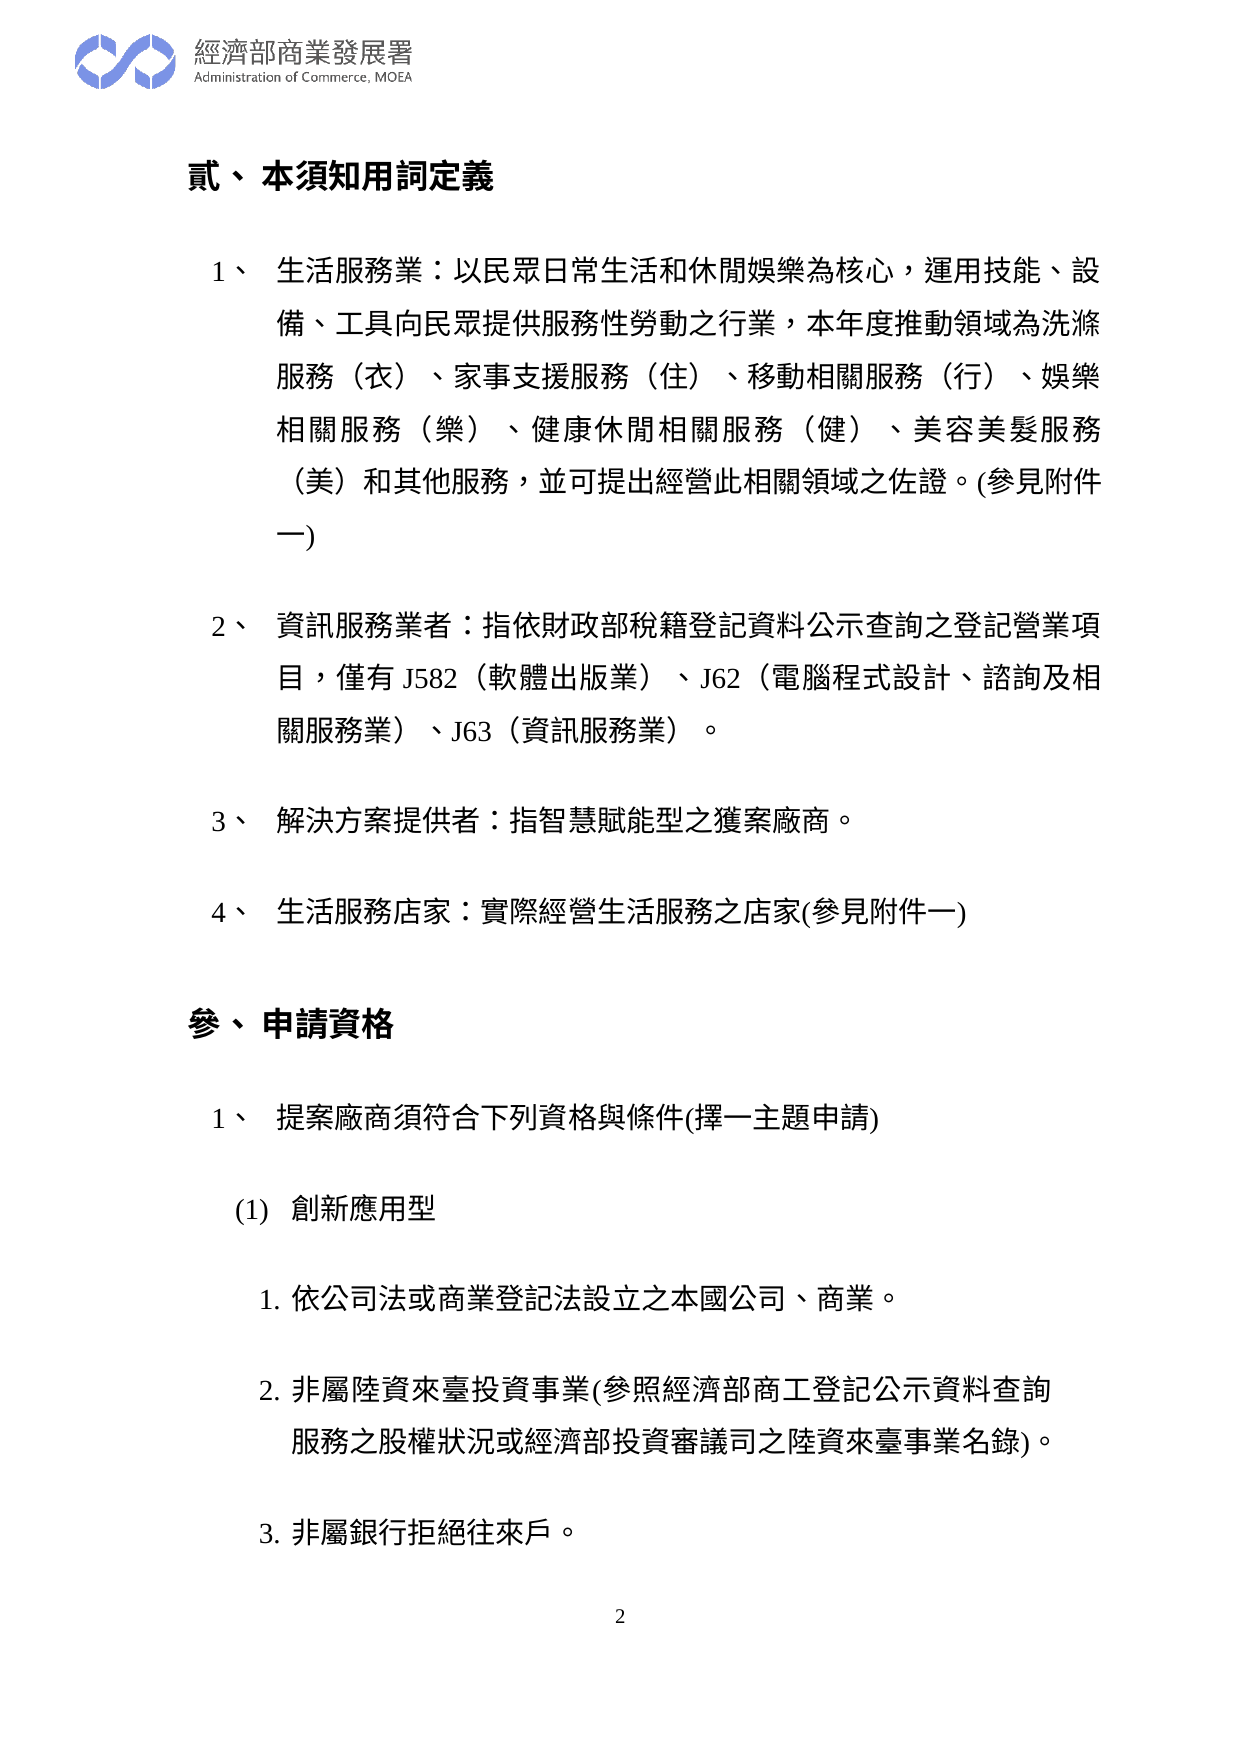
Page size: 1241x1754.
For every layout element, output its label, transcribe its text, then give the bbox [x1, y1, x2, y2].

subtitle 申請資格 [187, 997, 1053, 1046]
subtitle 非屬銀行拒絕往來戶。 [258, 1509, 1053, 1551]
subtitle 非屬陸資來臺投資事業(參照經濟部商工登記公示資料查詢服務之股權狀況或經濟部投資審議司之陸資來臺事業名錄)。 [258, 1366, 1053, 1461]
subtitle 依公司法或商業登記法設立之本國公司、商業。 [258, 1276, 1053, 1318]
subtitle 創新應用型 [235, 1185, 1053, 1228]
subtitle 提案廠商須符合下列資格與條件(擇一主題申請) [211, 1095, 1103, 1137]
subtitle 本須知用詞定義 [187, 150, 1053, 198]
subtitle 資訊服務業者：指依財政部稅籍登記資料公示查詢之登記營業項目，僅有J582（軟體出版業）、J62（電腦程式設計、諮詢及相關服務業）、J63（資訊服務業）。 [211, 602, 1103, 750]
subtitle 解決方案提供者：指智慧賦能型之獲案廠商。 [211, 798, 1103, 840]
subtitle 生活服務店家：實際經營生活服務之店家(參見附件一) [211, 888, 1103, 931]
subtitle 生活服務業：以民眾日常生活和休閒娛樂為核心，運用技能、設備、工具向民眾提供服務性勞動之行業，本年度推動領域為洗滌服務（衣）、家事支援服務（住）、移動相關服務（行）、娛樂相關服務（樂）、健康休閒相關服務（健）、美容美髮服務（美）和其他服務，並可提出經營此相關領域之佐證。(參見附件一) [211, 248, 1103, 554]
